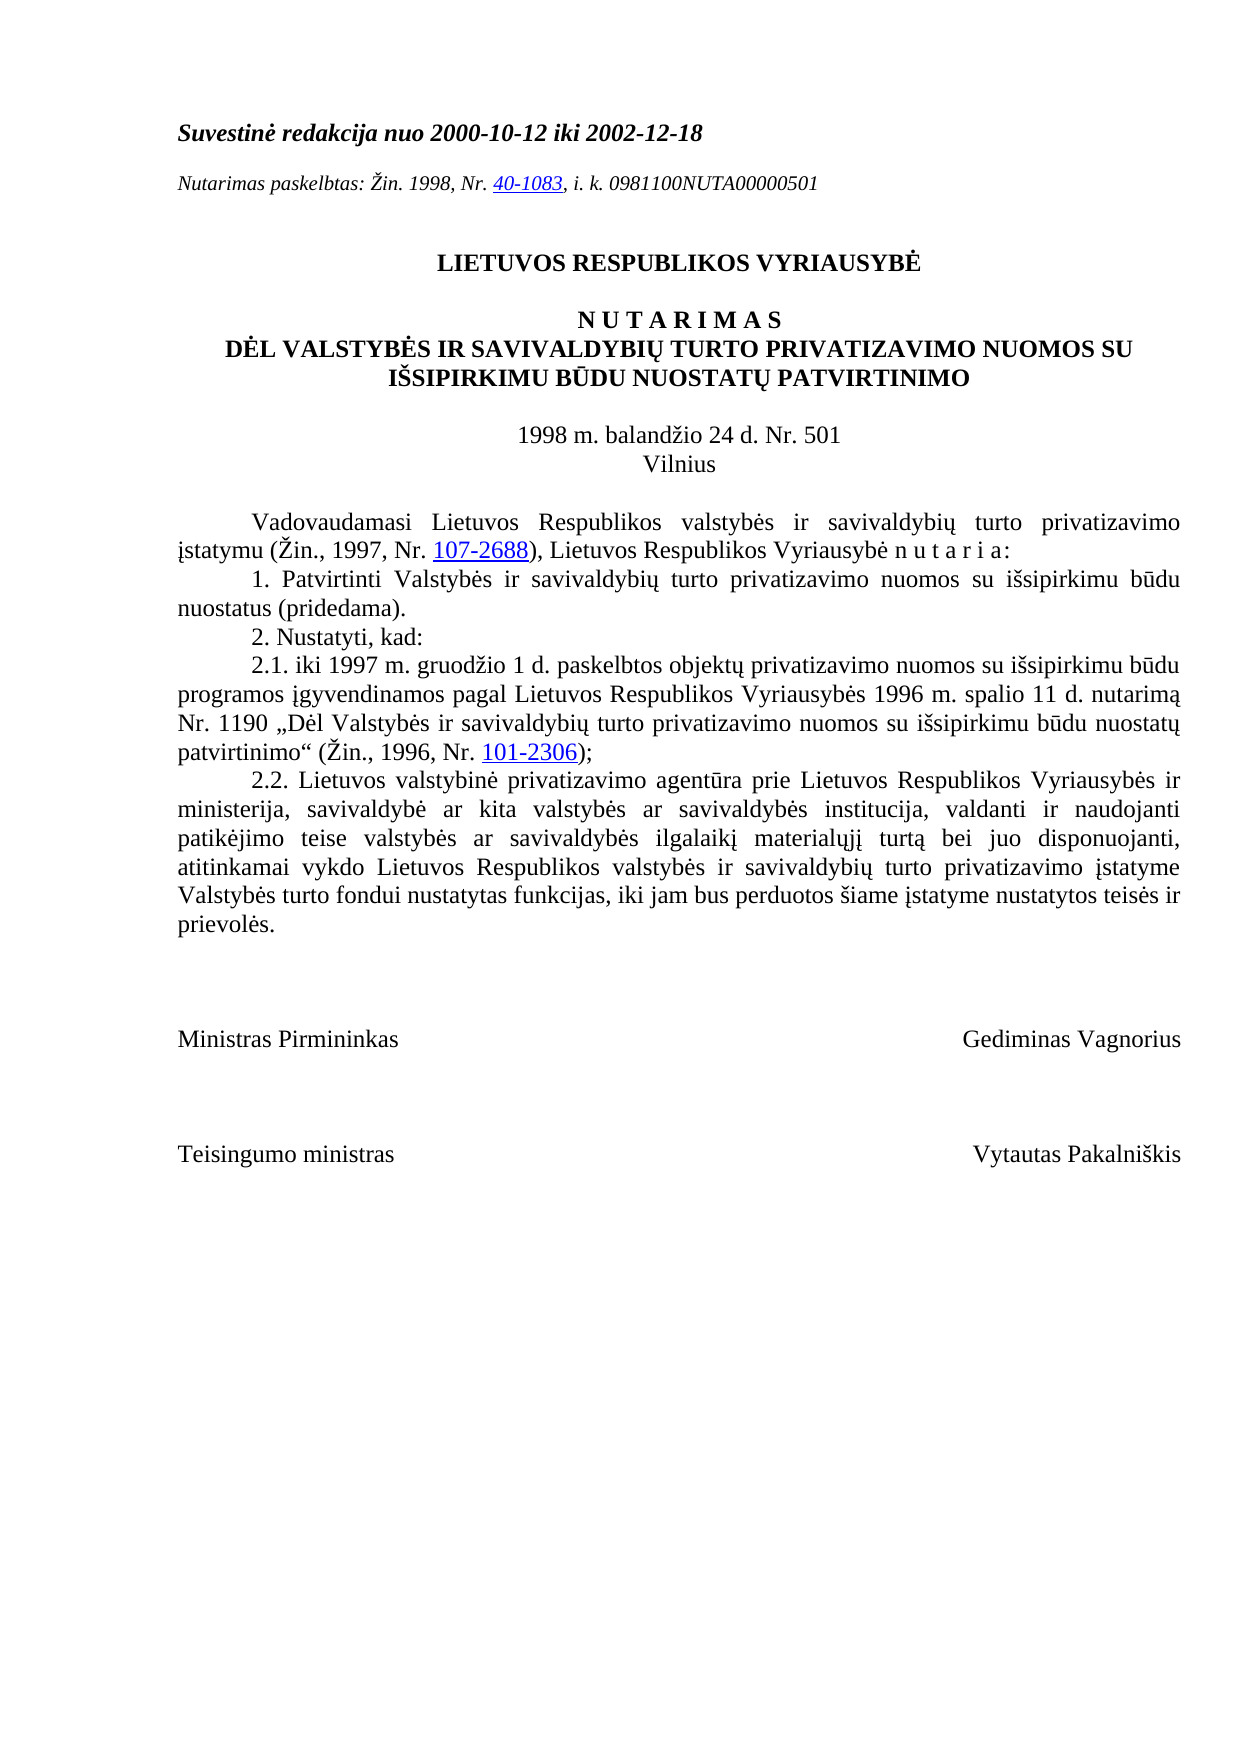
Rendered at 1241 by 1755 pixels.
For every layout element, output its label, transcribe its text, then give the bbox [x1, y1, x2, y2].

text 2. Nustatyti, kad: [177, 622, 1181, 650]
text 2.1. iki 1997 m. gruodžio 1 d. paskelbtos objektų privatizavimo nuomos su išsipirkimu būdu programos įgyvendinamos pagal Lietuvos Respublikos Vyriausybės 1996 m. spalio 11 d. nutarimą Nr. 1190 „Dėl Valstybės ir savivaldybių turto privatizavimo nuomos su išsipirkimu būdu nuostatų patvirtinimo“ (Žin., 1996, Nr. 101-2306); [177, 650, 1181, 765]
text Ministras Pirmininkas Gediminas Vagnorius [177, 1024, 1181, 1053]
text Suvestinė redakcija nuo 2000-10-12 iki 2002-12-18 [177, 118, 1181, 147]
text Vadovaudamasi Lietuvos Respublikos valstybės ir savivaldybių turto privatizavimo įstatymu (Žin., 1997, Nr. 107-2688), Lietuvos Respublikos Vyriausybė nutaria: [177, 507, 1181, 564]
text N U T A R I M A S [177, 305, 1181, 334]
text Nutarimas paskelbtas: Žin. 1998, Nr. 40-1083, i. k. 0981100NUTA00000501 [177, 171, 1181, 195]
text Vilnius [177, 449, 1181, 478]
text 1. Patvirtinti Valstybės ir savivaldybių turto privatizavimo nuomos su išsipirkimu būdu nuostatus (pridedama). [177, 564, 1181, 622]
text 1998 m. balandžio 24 d. Nr. 501 [177, 420, 1181, 449]
text DĖL VALSTYBĖS IR SAVIVALDYBIŲ TURTO PRIVATIZAVIMO NUOMOS SU IŠSIPIRKIMU BŪDU NUOSTATŲ PATVIRTINIMO [177, 334, 1181, 392]
text LIETUVOS RESPUBLIKOS VYRIAUSYBĖ [177, 248, 1181, 277]
text Teisingumo ministras Vytautas Pakalniškis [177, 1139, 1181, 1168]
text 2.2. Lietuvos valstybinė privatizavimo agentūra prie Lietuvos Respublikos Vyriausybės ir ministerija, savivaldybė ar kita valstybės ar savivaldybės institucija, valdanti ir naudojanti patikėjimo teise valstybės ar savivaldybės ilgalaikį materialųjį turtą bei juo disponuojanti, atitinkamai vykdo Lietuvos Respublikos valstybės ir savivaldybių turto privatizavimo įstatyme Valstybės turto fondui nustatytas funkcijas, iki jam bus perduotos šiame įstatyme nustatytos teisės ir prievolės. [177, 765, 1181, 938]
